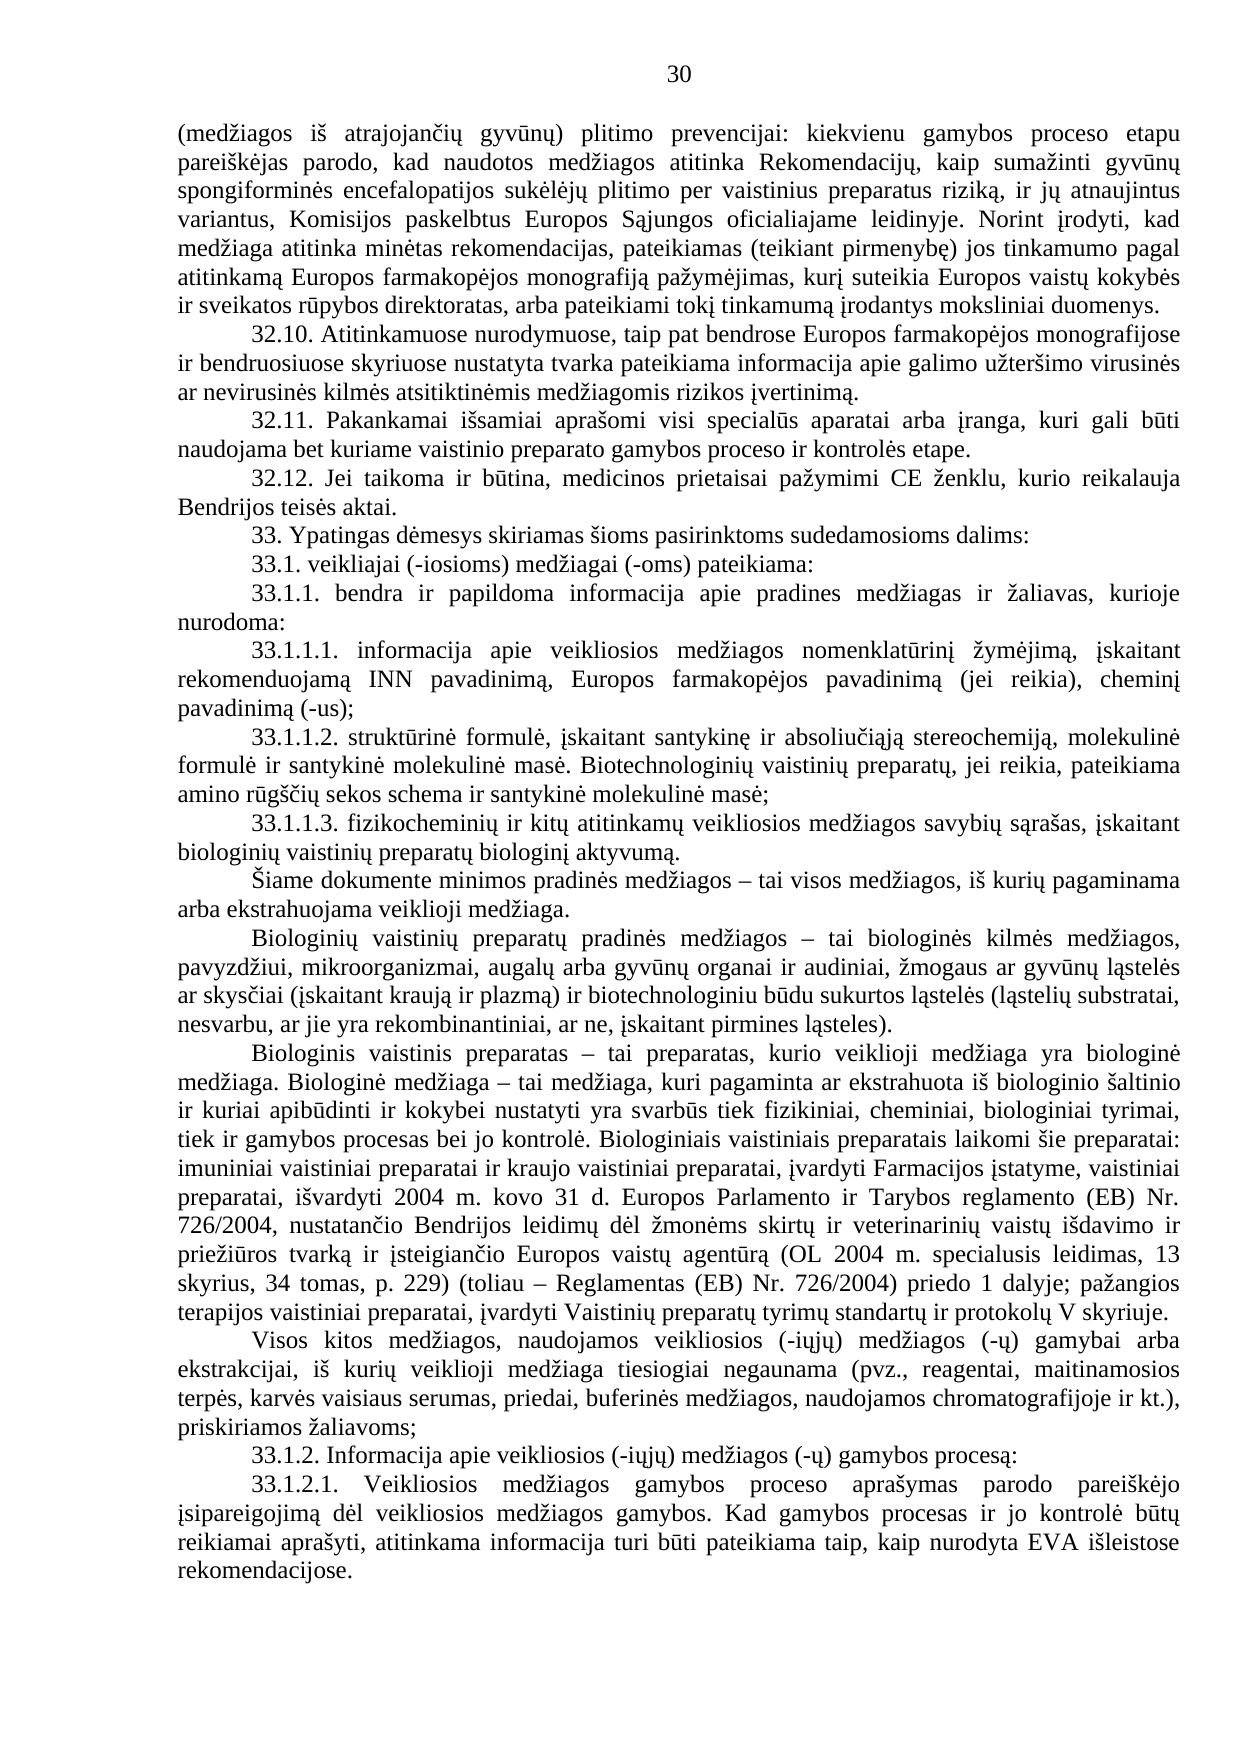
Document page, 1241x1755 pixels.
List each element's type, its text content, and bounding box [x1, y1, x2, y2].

text 33.1.1.3. fizikocheminių ir kitų atitinkamų veikliosios medžiagos savybių sąrašas, įskaitant biologinių vaistinių preparatų biologinį aktyvumą. [177, 808, 1181, 866]
text 33.1.1.1. informacija apie veikliosios medžiagos nomenklatūrinį žymėjimą, įskaitant rekomenduojamą INN pavadinimą, Europos farmakopėjos pavadinimą (jei reikia), cheminį pavadinimą (-us); [177, 636, 1181, 722]
text 32.11. Pakankamai išsamiai aprašomi visi specialūs aparatai arba įranga, kuri gali būti naudojama bet kuriame vaistinio preparato gamybos proceso ir kontrolės etape. [177, 406, 1181, 463]
text 33.1.2. Informacija apie veikliosios (-iųjų) medžiagos (-ų) gamybos procesą: [177, 1441, 1181, 1469]
text 33.1.1.2. struktūrinė formulė, įskaitant santykinę ir absoliučiąją stereochemiją, molekulinė formulė ir santykinė molekulinė masė. Biotechnologinių vaistinių preparatų, jei reikia, pateikiama amino rūgščių sekos schema ir santykinė molekulinė masė; [177, 722, 1181, 808]
text 32.10. Atitinkamuose nurodymuose, taip pat bendrose Europos farmakopėjos monografijose ir bendruosiuose skyriuose nustatyta tvarka pateikiama informacija apie galimo užteršimo virusinės ar nevirusinės kilmės atsitiktinėmis medžiagomis rizikos įvertinimą. [177, 319, 1181, 406]
text 32.12. Jei taikoma ir būtina, medicinos prietaisai pažymimi CE ženklu, kurio reikalauja Bendrijos teisės aktai. [177, 463, 1181, 521]
text 33.1.1. bendra ir papildoma informacija apie pradines medžiagas ir žaliavas, kurioje nurodoma: [177, 578, 1181, 636]
text Biologinis vaistinis preparatas – tai preparatas, kurio veiklioji medžiaga yra biologinė medžiaga. Biologinė medžiaga – tai medžiaga, kuri pagaminta ar ekstrahuota iš biologinio šaltinio ir kuriai apibūdinti ir kokybei nustatyti yra svarbūs tiek fizikiniai, cheminiai, biologiniai tyrimai, tiek ir gamybos procesas bei jo kontrolė. Biologiniais vaistiniais preparatais laikomi šie preparatai: imuniniai vaistiniai preparatai ir kraujo vaistiniai preparatai, įvardyti Farmacijos įstatyme, vaistiniai preparatai, išvardyti 2004 m. kovo 31 d. Europos Parlamento ir Tarybos reglamento (EB) Nr. 726/2004, nustatančio Bendrijos leidimų dėl žmonėms skirtų ir veterinarinių vaistų išdavimo ir priežiūros tvarką ir įsteigiančio Europos vaistų agentūrą (OL 2004 m. specialusis leidimas, 13 skyrius, 34 tomas, p. 229) (toliau – Reglamentas (EB) Nr. 726/2004) priedo 1 dalyje; pažangios terapijos vaistiniai preparatai, įvardyti Vaistinių preparatų tyrimų standartų ir protokolų V skyriuje. [177, 1038, 1181, 1326]
text 33.1.2.1. Veikliosios medžiagos gamybos proceso aprašymas parodo pareiškėjo įsipareigojimą dėl veikliosios medžiagos gamybos. Kad gamybos procesas ir jo kontrolė būtų reikiamai aprašyti, atitinkama informacija turi būti pateikiama taip, kaip nurodyta EVA išleistose rekomendacijose. [177, 1469, 1181, 1584]
text Šiame dokumente minimos pradinės medžiagos – tai visos medžiagos, iš kurių pagaminama arba ekstrahuojama veiklioji medžiaga. [177, 866, 1181, 923]
text Visos kitos medžiagos, naudojamos veikliosios (-iųjų) medžiagos (-ų) gamybai arba ekstrakcijai, iš kurių veiklioji medžiaga tiesiogiai negaunama (pvz., reagentai, maitinamosios terpės, karvės vaisiaus serumas, priedai, buferinės medžiagos, naudojamos chromatografijoje ir kt.), priskiriamos žaliavoms; [177, 1326, 1181, 1441]
text 33. Ypatingas dėmesys skiriamas šioms pasirinktoms sudedamosioms dalims: [177, 521, 1181, 549]
text (medžiagos iš atrajojančių gyvūnų) plitimo prevencijai: kiekvienu gamybos proceso etapu pareiškėjas parodo, kad naudotos medžiagos atitinka Rekomendacijų, kaip sumažinti gyvūnų spongiforminės encefalopatijos sukėlėjų plitimo per vaistinius preparatus riziką, ir jų atnaujintus variantus, Komisijos paskelbtus Europos Sąjungos oficialiajame leidinyje. Norint įrodyti, kad medžiaga atitinka minėtas rekomendacijas, pateikiamas (teikiant pirmenybę) jos tinkamumo pagal atitinkamą Europos farmakopėjos monografiją pažymėjimas, kurį suteikia Europos vaistų kokybės ir sveikatos rūpybos direktoratas, arba pateikiami tokį tinkamumą įrodantys moksliniai duomenys. [177, 118, 1181, 319]
text 33.1. veikliajai (-iosioms) medžiagai (-oms) pateikiama: [177, 549, 1181, 578]
text Biologinių vaistinių preparatų pradinės medžiagos – tai biologinės kilmės medžiagos, pavyzdžiui, mikroorganizmai, augalų arba gyvūnų organai ir audiniai, žmogaus ar gyvūnų ląstelės ar skysčiai (įskaitant kraują ir plazmą) ir biotechnologiniu būdu sukurtos ląstelės (ląstelių substratai, nesvarbu, ar jie yra rekombinantiniai, ar ne, įskaitant pirmines ląsteles). [177, 923, 1181, 1038]
